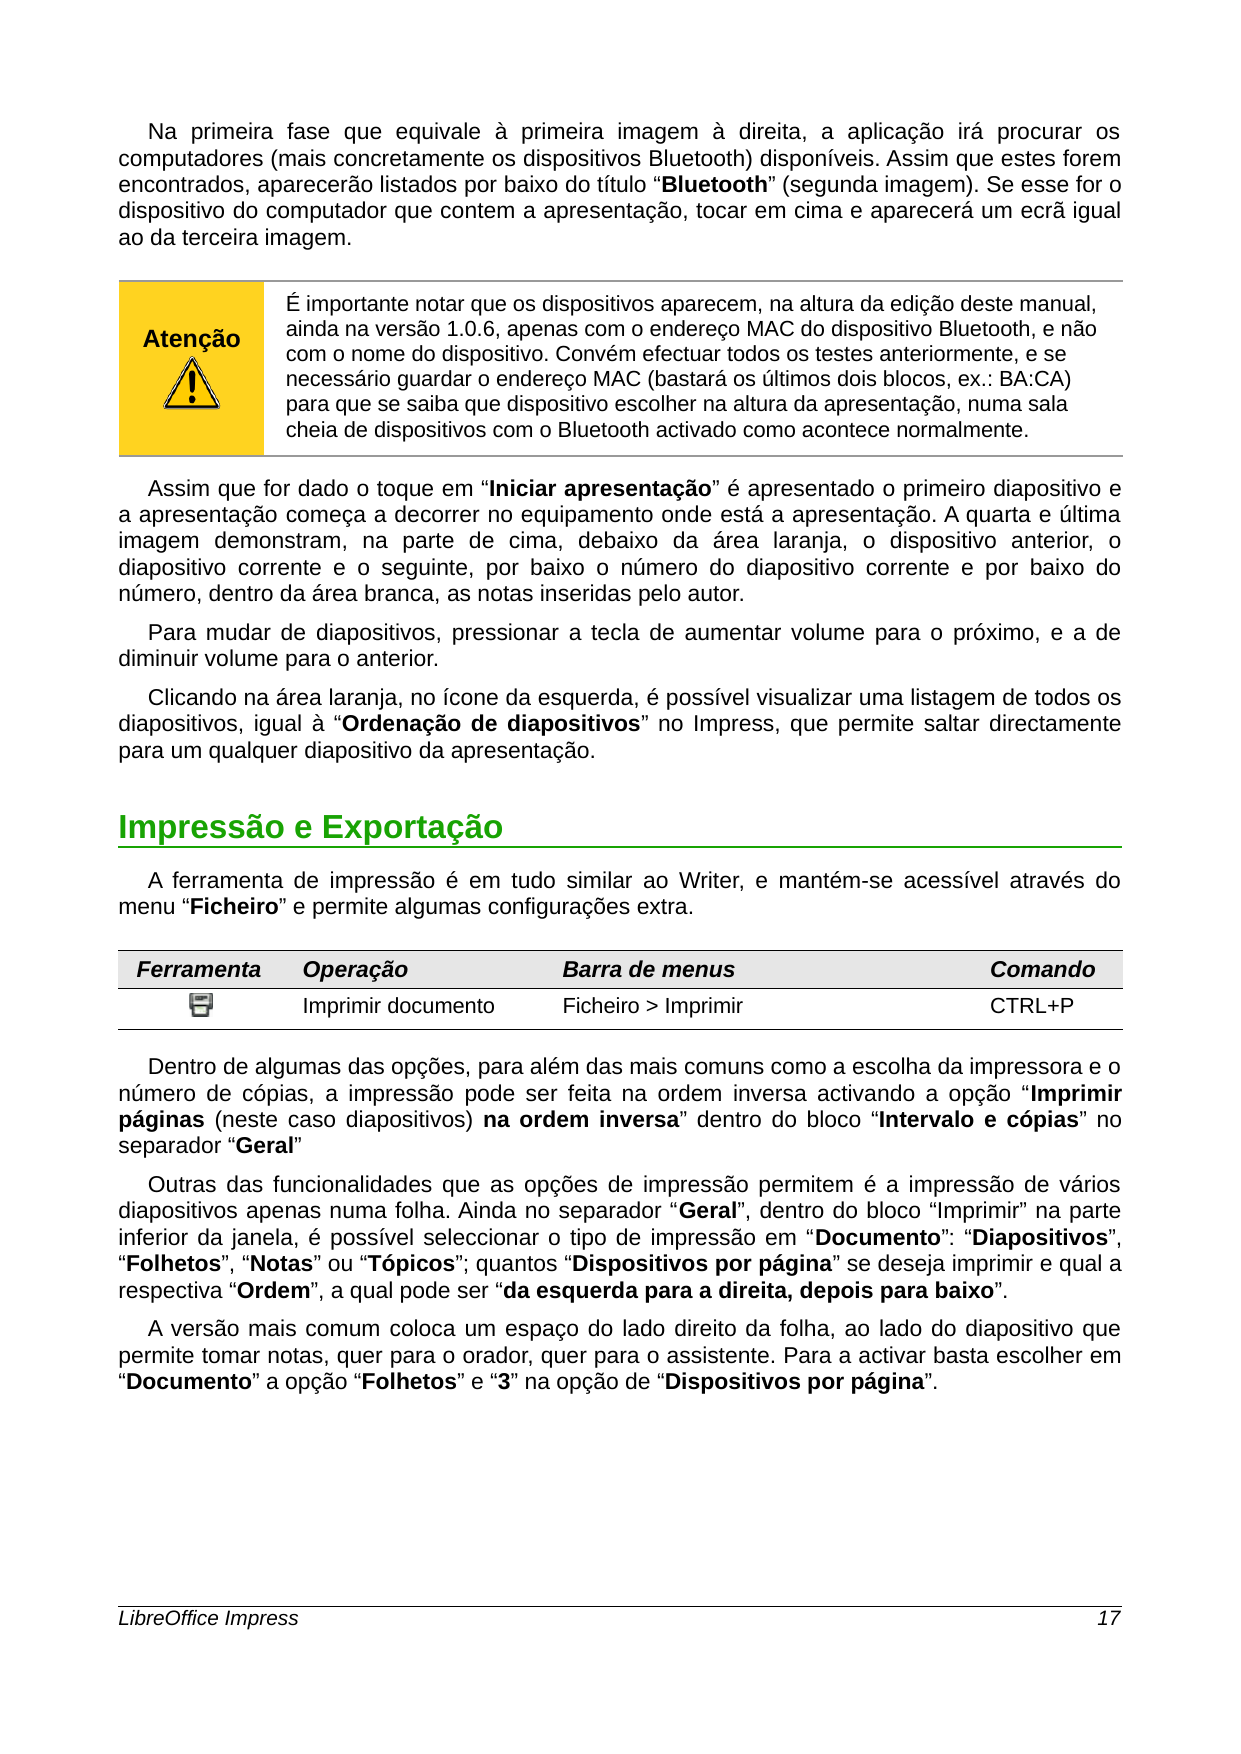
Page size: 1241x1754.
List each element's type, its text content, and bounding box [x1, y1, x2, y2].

text A ferramenta de impressão é em tudo similar ao Writer, e mantém-se acessível através do menu “Ficheiro” e permite algumas configurações extra. [118, 867, 1122, 919]
text Clicando na área laranja, no ícone da esquerda, é possível visualizar uma listagem de todos os diapositivos, igual à “Ordenação de diapositivos” no Impress, que permite saltar directamente para um qualquer diapositivo da apresentação. [118, 684, 1122, 763]
text Assim que for dado o toque em “Iniciar apresentação” é apresentado o primeiro diapositivo e a apresentação começa a decorrer no equipamento onde está a apresentação. A quarta e última imagem demonstram, na parte de cima, debaixo da área laranja, o dispositivo anterior, o diapositivo corrente e o seguinte, por baixo o número do diapositivo corrente e por baixo do número, dentro da área branca, as notas inseridas pelo autor. [118, 474, 1122, 606]
table_cell [118, 994, 284, 1028]
table_header Comando [972, 951, 1123, 988]
table_header Operação [284, 951, 544, 988]
table_header Ferramenta [118, 951, 284, 988]
table_header Atenção [119, 282, 264, 455]
picture [189, 993, 213, 1017]
text Na primeira fase que equivale à primeira imagem à direita, a aplicação irá procurar os computadores (mais concretamente os dispositivos Bluetooth) disponíveis. Assim que estes forem encontrados, aparecerão listados por baixo do título “Bluetooth” (segunda imagem). Se esse for o dispositivo do computador que contem a apresentação, tocar em cima e aparecerá um ecrã igual ao da terceira imagem. [118, 118, 1122, 250]
text Dentro de algumas das opções, para além das mais comuns como a escolha da impressora e o número de cópias, a impressão pode ser feita na ordem inversa activando a opção “Imprimir páginas (neste caso diapositivos) na ordem inversa” dentro do bloco “Intervalo e cópias” no separador “Geral” [118, 1053, 1122, 1159]
text Outras das funcionalidades que as opções de impressão permitem é a impressão de vários diapositivos apenas numa folha. Ainda no separador “Geral”, dentro do bloco “Imprimir” na parte inferior da janela, é possível seleccionar o tipo de impressão em “Documento”: “Diapositivos”, “Folhetos”, “Notas” ou “Tópicos”; quantos “Dispositivos por página” se deseja imprimir e qual a respectiva “Ordem”, a qual pode ser “da esquerda para a direita, depois para baixo”. [118, 1171, 1122, 1303]
table_cell CTRL+P [972, 989, 1123, 1028]
subtitle Impressão e Exportação [118, 807, 1122, 846]
text A versão mais comum coloca um espaço do lado direito da folha, ao lado do diapositivo que permite tomar notas, quer para o orador, quer para o assistente. Para a activar basta escolher em “Documento” a opção “Folhetos” e “3” na opção de “Dispositivos por página”. [118, 1315, 1122, 1394]
table_header É importante notar que os dispositivos aparecem, na altura da edição deste manual, ainda na versão 1.0.6, apenas com o endereço MAC do dispositivo Bluetooth, e não com o nome do dispositivo. Convém efectuar todos os testes anteriormente, e se necessário guardar o endereço MAC (bastará os últimos dois blocos, ex.: BA:CA) para que se saiba que dispositivo escolher na altura da apresentação, numa sala cheia de dispositivos com o Bluetooth activado como acontece normalmente. [264, 282, 1122, 455]
table_cell Ficheiro > Imprimir [544, 989, 972, 1028]
text Para mudar de diapositivos, pressionar a tecla de aumentar volume para o próximo, e a de diminuir volume para o anterior. [118, 619, 1122, 671]
table_cell [118, 989, 284, 993]
picture [159, 352, 224, 413]
table_header Barra de menus [544, 951, 972, 988]
table_cell Imprimir documento [284, 989, 544, 1028]
